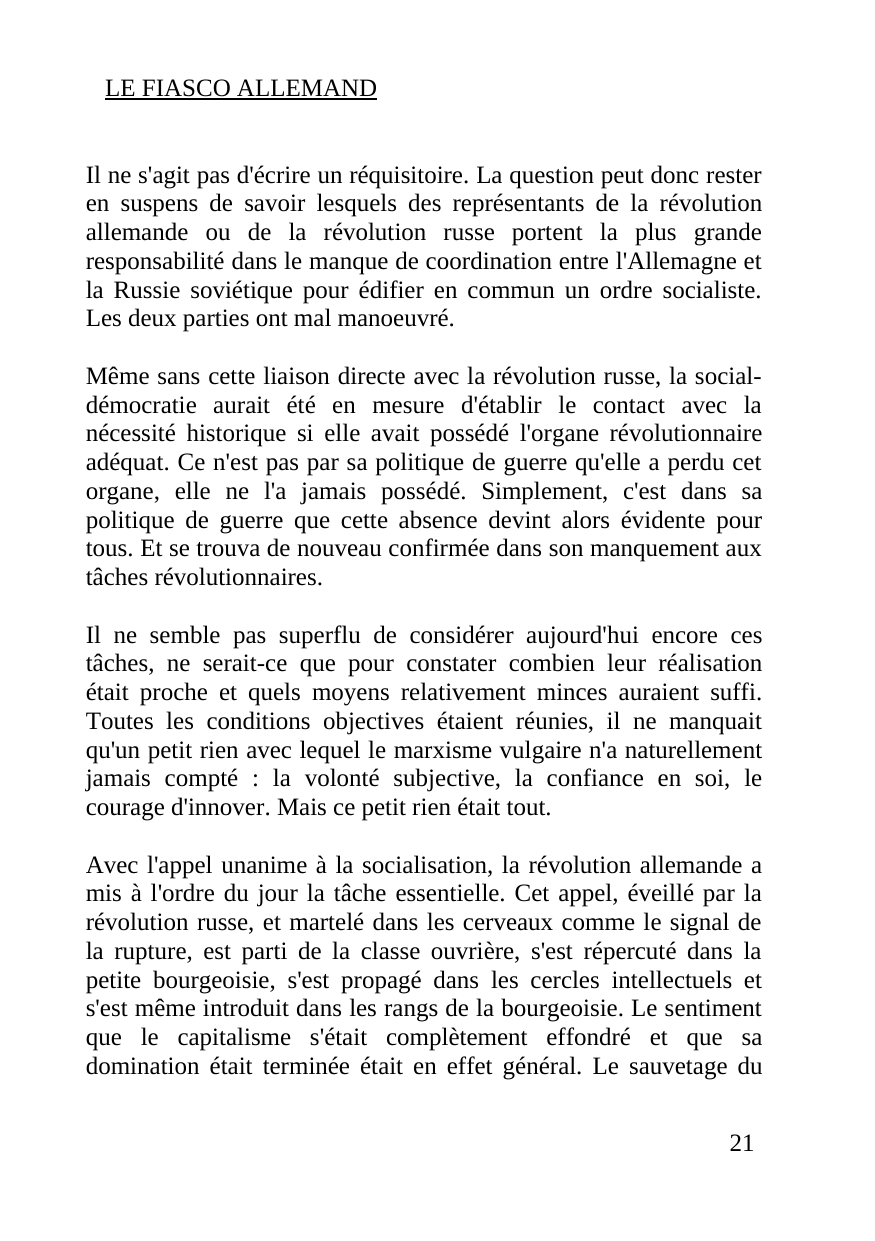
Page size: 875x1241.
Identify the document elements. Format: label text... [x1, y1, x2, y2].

subtitle LE FIASCO ALLEMAND [105, 73, 754, 102]
text Avec l'appel unanime à la socialisation, la révolution allemande a mis à l'ordre du jour la tâche essentielle. Cet appel, éveillé par la révolution russe, et martelé dans les cerveaux comme le signal de la rupture, est parti de la classe ouvrière, s'est répercuté dans la petite bourgeoisie, s'est propagé dans les cercles intellectuels et s'est même introduit dans les rangs de la bourgeoisie. Le sentiment que le capitalisme s'était complètement effondré et que sa domination était terminée était en effet général. Le sauvetage du [86, 850, 763, 1080]
text Même sans cette liaison directe avec la révolution russe, la social-démocratie aurait été en mesure d'établir le contact avec la nécessité historique si elle avait possédé l'organe révolutionnaire adéquat. Ce n'est pas par sa politique de guerre qu'elle a perdu cet organe, elle ne l'a jamais possédé. Simplement, c'est dans sa politique de guerre que cette absence devint alors évidente pour tous. Et se trouva de nouveau confirmée dans son manquement aux tâches révolutionnaires. [86, 361, 763, 591]
text Il ne s'agit pas d'écrire un réquisitoire. La question peut donc rester en suspens de savoir lesquels des représentants de la révolution allemande ou de la révolution russe portent la plus grande responsabilité dans le manque de coordination entre l'Allemagne et la Russie soviétique pour édifier en commun un ordre socialiste. Les deux parties ont mal manoeuvré. [86, 160, 763, 332]
text Il ne semble pas superflu de considérer aujourd'hui encore ces tâches, ne serait-ce que pour constater combien leur réalisation était proche et quels moyens relativement minces auraient suffi. Toutes les conditions objectives étaient réunies, il ne manquait qu'un petit rien avec lequel le marxisme vulgaire n'a naturellement jamais compté : la volonté subjective, la confiance en soi, le courage d'innover. Mais ce petit rien était tout. [86, 620, 763, 821]
